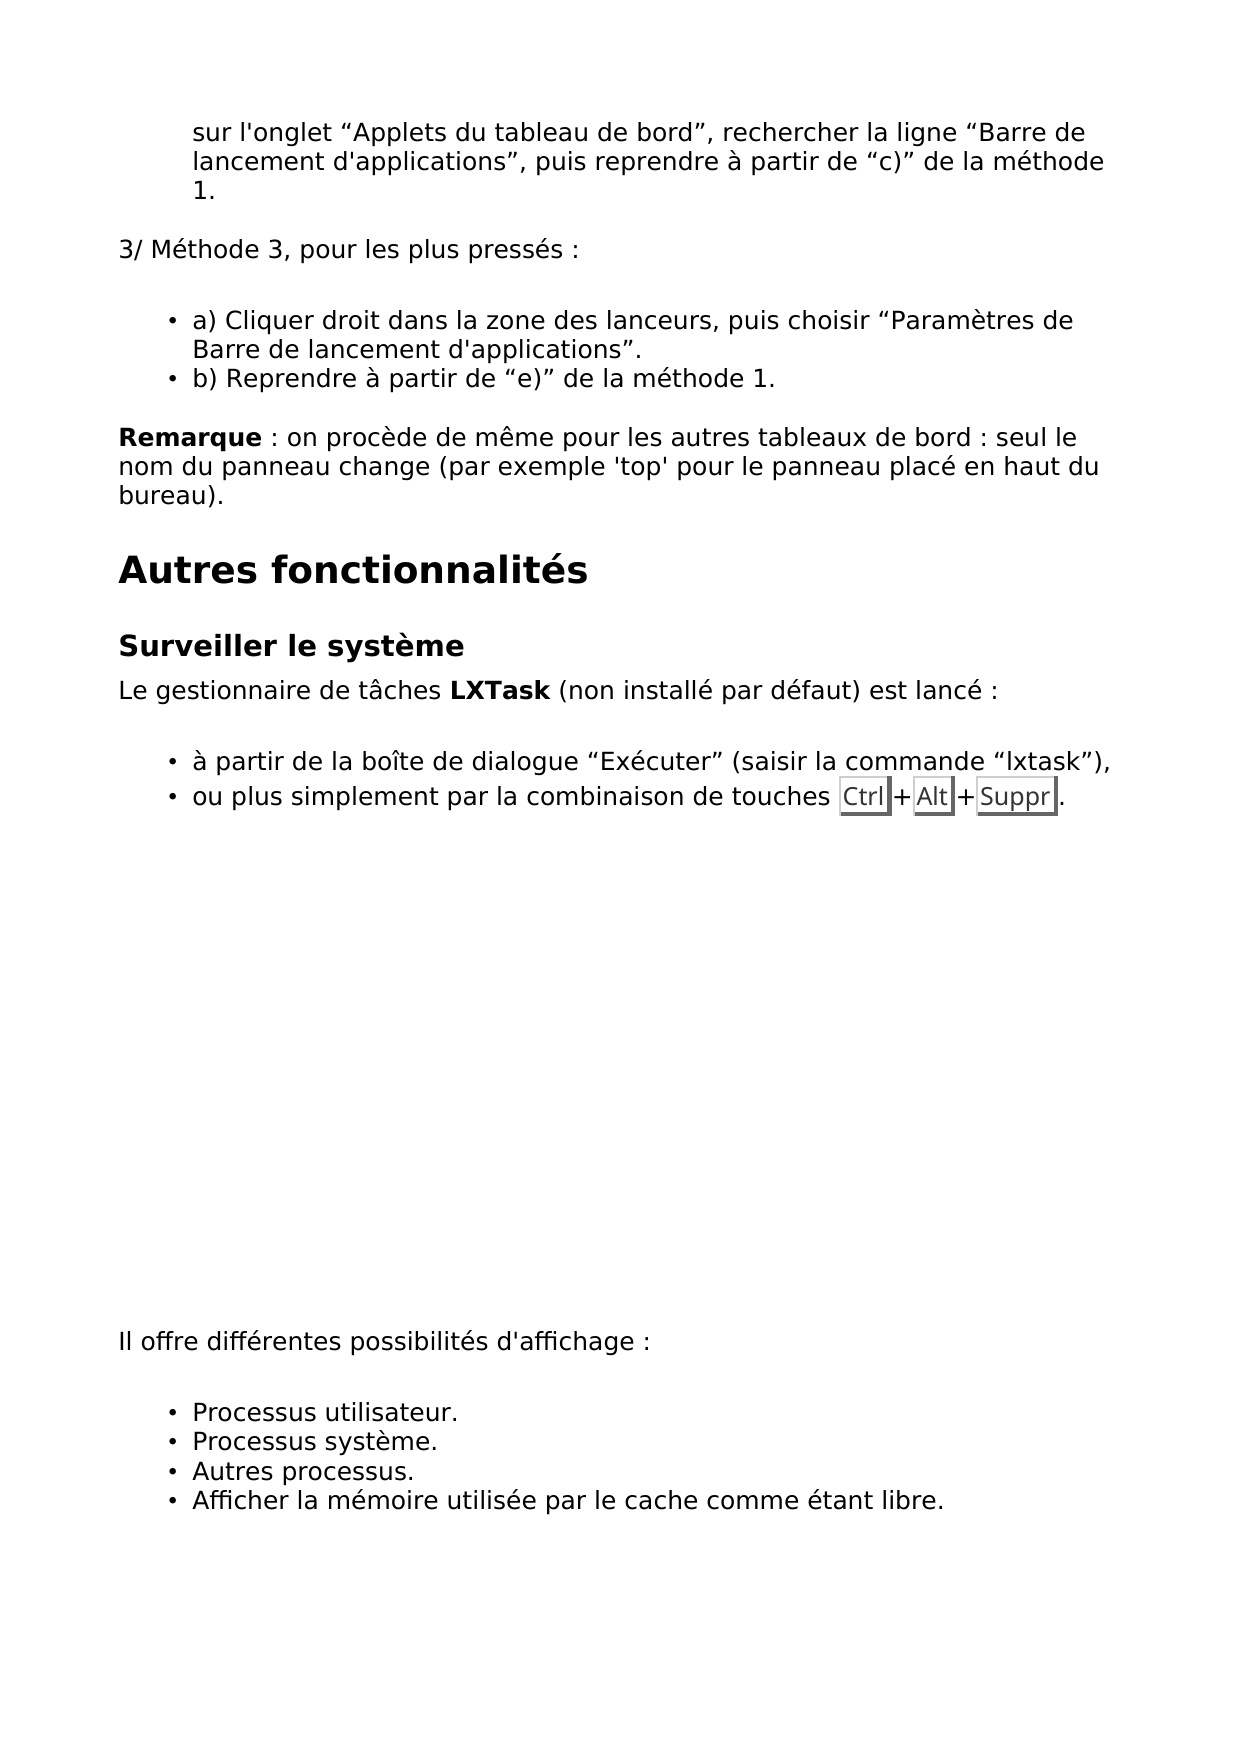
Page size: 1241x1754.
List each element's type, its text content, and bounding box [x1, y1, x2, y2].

list Processus système. [177, 1427, 1122, 1457]
list Processus utilisateur. [177, 1398, 1122, 1427]
text 3/ Méthode 3, pour les plus pressés : [118, 235, 1122, 264]
list ou plus simplement par la combinaison de touches Ctrl+Alt+Suppr. [1058, 776, 1122, 816]
list sur l'onglet “Applets du tableau de bord”, rechercher la ligne “Barre de lancement d'applications”, puis reprendre à partir de “c)” de la méthode 1. [177, 118, 1122, 206]
subtitle Autres fonctionnalités [118, 548, 1122, 592]
text Le gestionnaire de tâches LXTask (non installé par défaut) est lancé : [118, 676, 1122, 705]
list ou plus simplement par la combinaison de touches Ctrl+Alt+Suppr. [177, 776, 839, 816]
list Afficher la mémoire utilisée par le cache comme étant libre. [177, 1486, 1122, 1515]
text Remarque : on procède de même pour les autres tableaux de bord : seul le nom du panneau change (par exemple 'top' pour le panneau placé en haut du bureau). [118, 423, 1122, 511]
list b) Reprendre à partir de “e)” de la méthode 1. [177, 364, 1122, 394]
list à partir de la boîte de dialogue “Exécuter” (saisir la commande “lxtask”), [177, 747, 1122, 776]
list Autres processus. [177, 1457, 1122, 1486]
text Il offre différentes possibilités d'affichage : [118, 1327, 1122, 1356]
subtitle Surveiller le système [118, 629, 1122, 663]
list a) Cliquer droit dans la zone des lanceurs, puis choisir “Paramètres de Barre de lancement d'applications”. [177, 306, 1122, 364]
